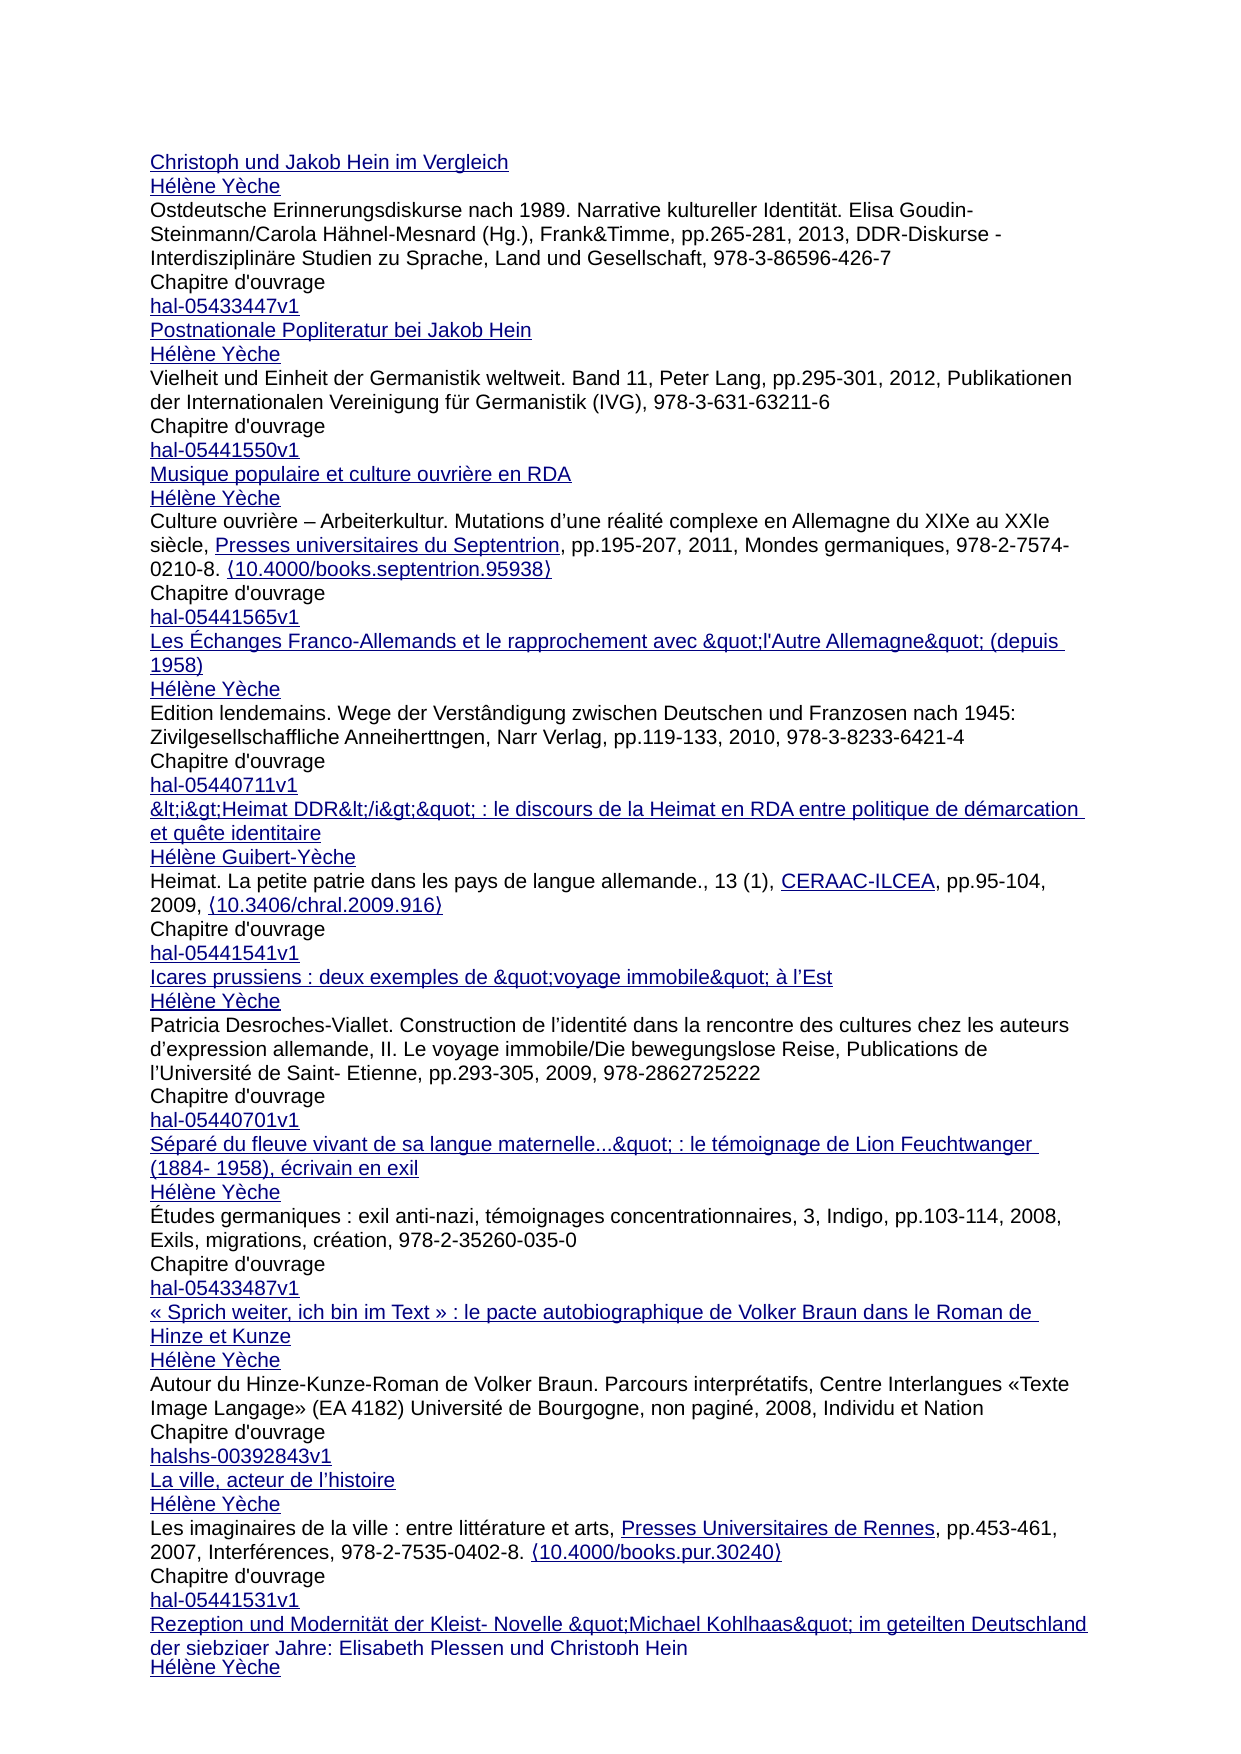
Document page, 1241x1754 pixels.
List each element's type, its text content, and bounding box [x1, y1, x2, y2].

table_cell Séparé du fleuve vivant de sa langue maternelle...&quot; : le témoignage de Lion Feuchtwanger (1884- 1958), écrivain en exil Hélène Yèche Études germaniques : exil anti-nazi, témoignages concentrationnaires, 3, Indigo, pp.103-114, 2008, Exils, migrations, création, 978-2-35260-035-0 Chapitre d'ouvrage hal-05433487v1 [150, 1132, 1090, 1300]
table_cell &lt;i&gt;Heimat DDR&lt;/i&gt;&quot; : le discours de la Heimat en RDA entre politique de démarcation et quête identitaire Hélène Guibert-Yèche Heimat. La petite patrie dans les pays de langue allemande., 13 (1), CERAAC-ILCEA, pp.95-104, 2009, ⟨10.3406/chral.2009.916⟩ Chapitre d'ouvrage hal-05441541v1 [150, 797, 1090, 964]
table_cell « Sprich weiter, ich bin im Text » : le pacte autobiographique de Volker Braun dans le Roman de Hinze et Kunze Hélène Yèche Autour du Hinze-Kunze-Roman de Volker Braun. Parcours interprétatifs, Centre Interlangues «Texte Image Langage» (EA 4182) Université de Bourgogne, non paginé, 2008, Individu et Nation Chapitre d'ouvrage halshs-00392843v1 [150, 1300, 1090, 1468]
table_cell La ville, acteur de l’histoire Hélène Yèche Les imaginaires de la ville : entre littérature et arts, Presses Universitaires de Rennes, pp.453-461, 2007, Interférences, 978-2-7535-0402-8. ⟨10.4000/books.pur.30240⟩ Chapitre d'ouvrage hal-05441531v1 [150, 1468, 1090, 1611]
table_cell Les Échanges Franco-Allemands et le rapprochement avec &quot;l'Autre Allemagne&quot; (depuis 1958) Hélène Yèche Edition lendemains. Wege der Verstândigung zwischen Deutschen und Franzosen nach 1945: Zivilgesellschaffliche Anneiherttngen, Narr Verlag, pp.119-133, 2010, 978-3-8233-6421-4 Chapitre d'ouvrage hal-05440711v1 [150, 629, 1090, 797]
table_cell Postnationale Popliteratur bei Jakob Hein Hélène Yèche Vielheit und Einheit der Germanistik weltweit. Band 11, Peter Lang, pp.295-301, 2012, Publikationen der Internationalen Vereinigung für Germanistik (IVG), 978-3-631-63211-6 Chapitre d'ouvrage hal-05441550v1 [150, 318, 1090, 461]
table_cell Musique populaire et culture ouvrière en RDA Hélène Yèche Culture ouvrière – Arbeiterkultur. Mutations d’une réalité complexe en Allemagne du XIXe au XXIe siècle, Presses universitaires du Septentrion, pp.195-207, 2011, Mondes germaniques, 978-2-7574-0210-8. ⟨10.4000/books.septentrion.95938⟩ Chapitre d'ouvrage hal-05441565v1 [150, 461, 1090, 629]
table_cell Über die narrative Konstruktion von Identität. Zwischen Noch-DDR-Literatur und Ost-Moderne: Christoph und Jakob Hein im Vergleich Hélène Yèche Ostdeutsche Erinnerungsdiskurse nach 1989. Narrative kultureller Identität. Elisa Goudin- Steinmann/Carola Hähnel-Mesnard (Hg.), Frank&Timme, pp.265-281, 2013, DDR-Diskurse - Interdisziplinäre Studien zu Sprache, Land und Gesellschaft, 978-3-86596-426-7 Chapitre d'ouvrage hal-05433447v1 [150, 150, 1090, 318]
table_cell Rezeption und Modernität der Kleist- Novelle &quot;Michael Kohlhaas&quot; im geteilten Deutschland der siebziger Jahre: Elisabeth Plessen und Christoph Hein Hélène Yèche [150, 1611, 1090, 1679]
table_cell Icares prussiens : deux exemples de &quot;voyage immobile&quot; à l’Est Hélène Yèche Patricia Desroches-Viallet. Construction de l’identité dans la rencontre des cultures chez les auteurs d’expression allemande, II. Le voyage immobile/Die bewegungslose Reise, Publications de l’Université de Saint- Etienne, pp.293-305, 2009, 978-2862725222 Chapitre d'ouvrage hal-05440701v1 [150, 965, 1090, 1132]
